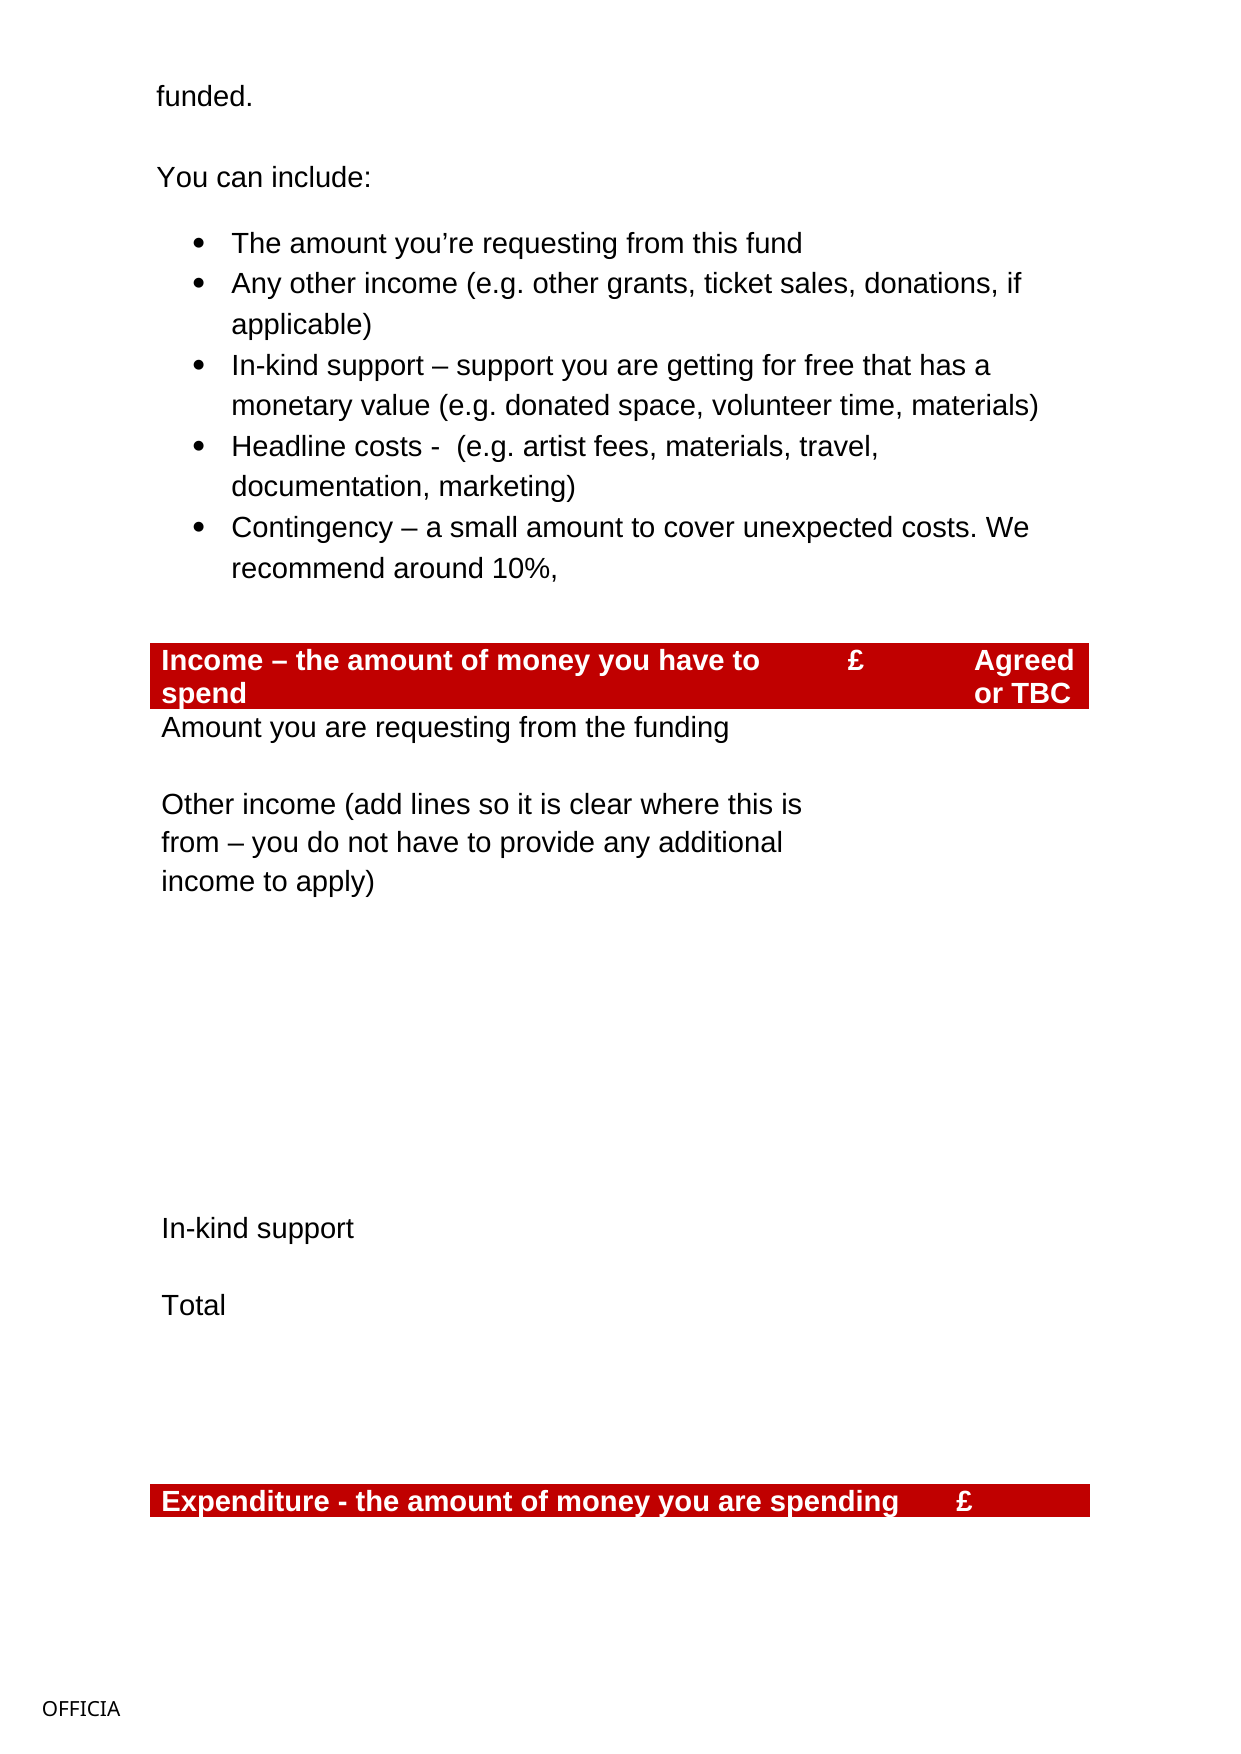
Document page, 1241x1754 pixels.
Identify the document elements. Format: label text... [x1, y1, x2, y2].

table_cell [836, 1288, 963, 1365]
table_cell [836, 1095, 963, 1133]
table_cell [150, 1594, 945, 1633]
table_cell [945, 1517, 1090, 1556]
table_cell [836, 1211, 963, 1288]
table_cell [836, 710, 963, 787]
table_cell [150, 979, 836, 1018]
table_cell [150, 1018, 836, 1056]
table_cell Total [150, 1288, 836, 1365]
table_header funded. You can include: The amount you’re requesting from this fund Any other income (e.g. other grants, ticket sales, donations, if applicable) In-kind support – support you are getting for free that has a monetary value (e.g. donated space, volunteer time, materials) Headline costs - (e.g. artist fees, materials, travel, documentation, marketing) Contingency – a small amount to cover unexpected costs. We recommend around 10%, [150, 74, 1089, 642]
table_cell [963, 1211, 1089, 1288]
table_cell [963, 1018, 1089, 1056]
table_header Income – the amount of money you have to spend [150, 643, 836, 709]
table_cell [963, 941, 1089, 979]
table_cell [150, 1056, 836, 1095]
table_cell [150, 1095, 836, 1133]
table_cell [963, 1056, 1089, 1095]
table_header £ [945, 1484, 1090, 1517]
table_cell [150, 1517, 945, 1556]
table_cell [945, 1556, 1090, 1594]
table_header £ [836, 643, 963, 709]
table_cell [945, 1594, 1090, 1633]
table_cell [963, 1288, 1089, 1365]
table_cell [836, 1056, 963, 1095]
table_cell [836, 787, 963, 941]
table_cell [836, 1018, 963, 1056]
table_cell [963, 1172, 1089, 1211]
table_cell [963, 710, 1089, 787]
table_cell [963, 787, 1089, 941]
table_cell [836, 941, 963, 979]
table_cell Other income (add lines so it is clear where this is from – you do not have to provide any additional income to apply) [150, 787, 836, 941]
table_cell [836, 1134, 963, 1172]
table_cell [150, 1172, 836, 1211]
table_cell In-kind support [150, 1211, 836, 1288]
table_cell Amount you are requesting from the funding [150, 710, 836, 787]
table_header Expenditure - the amount of money you are spending [150, 1484, 945, 1517]
table_cell [963, 979, 1089, 1018]
table_cell [836, 979, 963, 1018]
table_cell [150, 1556, 945, 1594]
table_cell [963, 1095, 1089, 1133]
table_cell [963, 1134, 1089, 1172]
table_cell [150, 941, 836, 979]
table_cell [150, 1134, 836, 1172]
table_header Agreed or TBC [963, 643, 1089, 709]
table_cell [836, 1172, 963, 1211]
